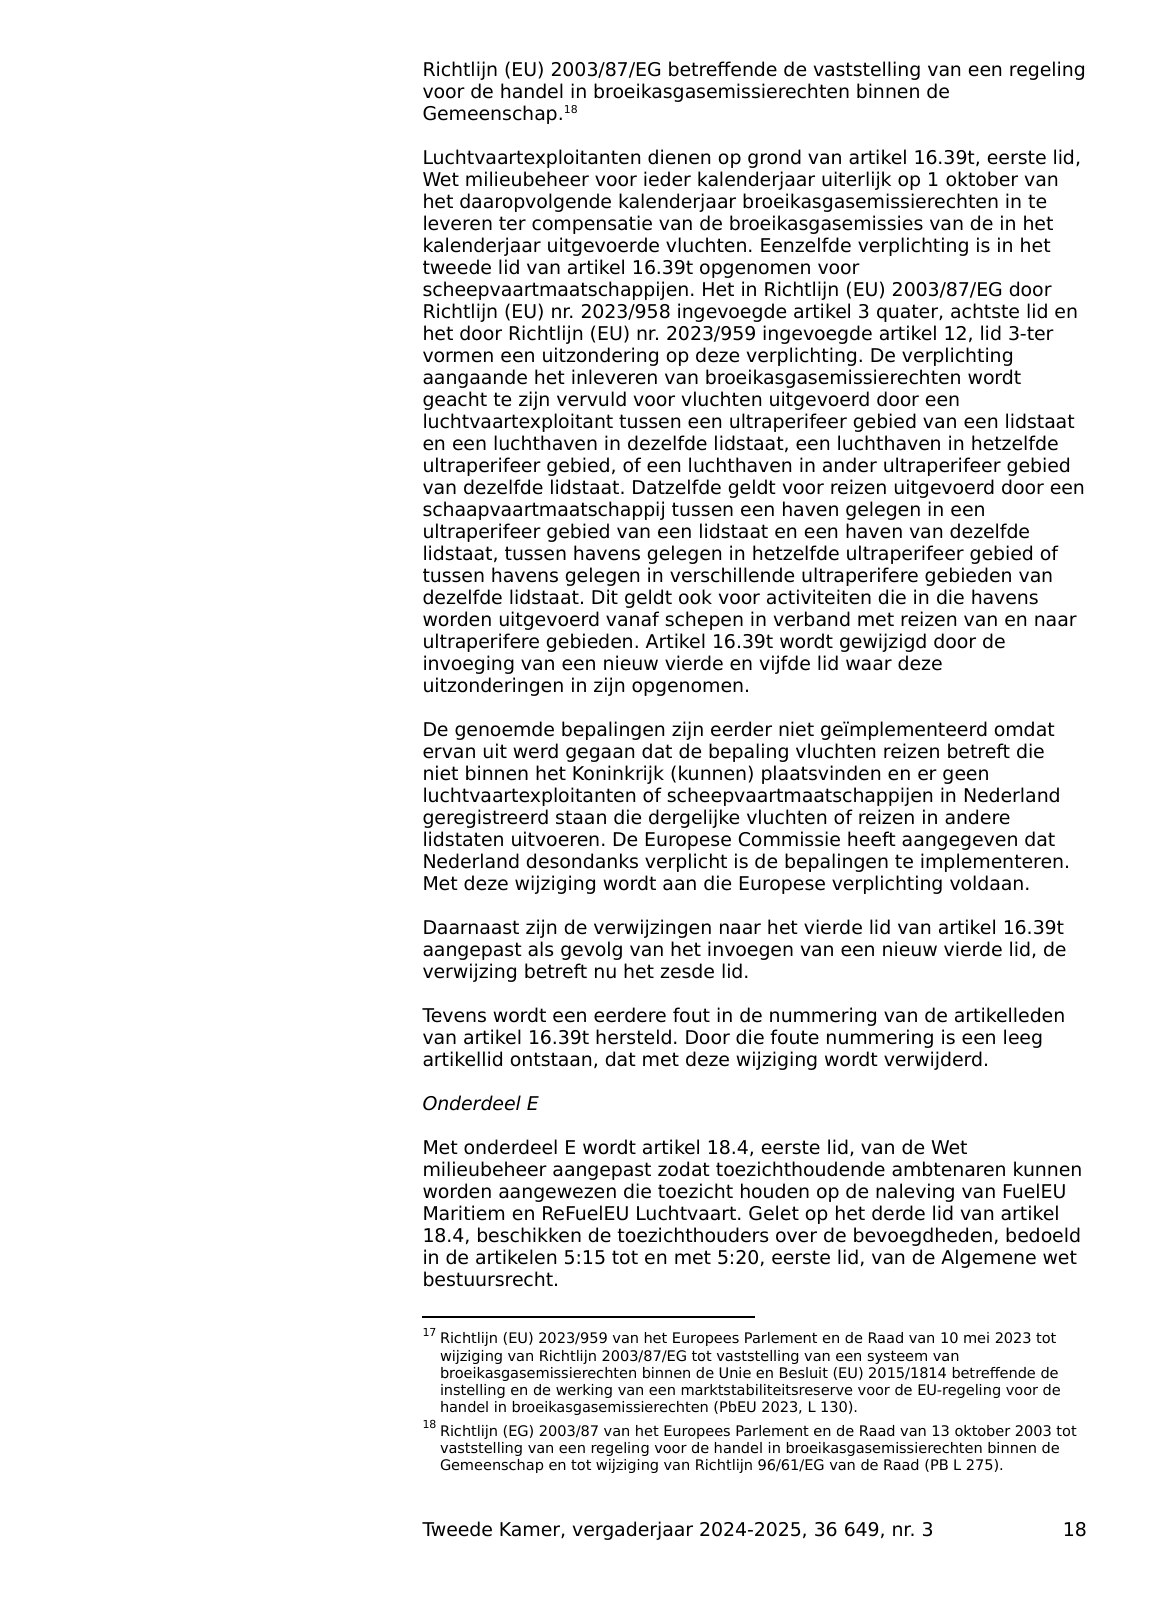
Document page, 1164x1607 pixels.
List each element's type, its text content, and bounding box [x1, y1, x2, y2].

text De genoemde bepalingen zijn eerder niet geïmplementeerd omdat ervan uit werd gegaan dat de bepaling vluchten reizen betreft die niet binnen het Koninkrijk (kunnen) plaatsvinden en er geen luchtvaartexploitanten of scheepvaartmaatschappijen in Nederland geregistreerd staan die dergelijke vluchten of reizen in andere lidstaten uitvoeren. De Europese Commissie heeft aangegeven dat Nederland desondanks verplicht is de bepalingen te implementeren. Met deze wijziging wordt aan die Europese verplichting voldaan. [422, 719, 1087, 895]
text Tevens wordt een eerdere fout in de nummering van de artikelleden van artikel 16.39t hersteld. Door die foute nummering is een leeg artikellid ontstaan, dat met deze wijziging wordt verwijderd. [422, 1005, 1087, 1071]
text Luchtvaartexploitanten dienen op grond van artikel 16.39t, eerste lid, Wet milieubeheer voor ieder kalenderjaar uiterlijk op 1 oktober van het daaropvolgende kalenderjaar broeikasgasemissierechten in te leveren ter compensatie van de broeikasgasemissies van de in het kalenderjaar uitgevoerde vluchten. Eenzelfde verplichting is in het tweede lid van artikel 16.39t opgenomen voor scheepvaartmaatschappijen. Het in Richtlijn (EU) 2003/87/EG door Richtlijn (EU) nr. 2023/958 ingevoegde artikel 3 quater, achtste lid en het door Richtlijn (EU) nr. 2023/959 ingevoegde artikel 12, lid 3-ter vormen een uitzondering op deze verplichting. De verplichting aangaande het inleveren van broeikasgasemissierechten wordt geacht te zijn vervuld voor vluchten uitgevoerd door een luchtvaartexploitant tussen een ultraperifeer gebied van een lidstaat en een luchthaven in dezelfde lidstaat, een luchthaven in hetzelfde ultraperifeer gebied, of een luchthaven in ander ultraperifeer gebied van dezelfde lidstaat. Datzelfde geldt voor reizen uitgevoerd door een schaapvaartmaatschappij tussen een haven gelegen in een ultraperifeer gebied van een lidstaat en een haven van dezelfde lidstaat, tussen havens gelegen in hetzelfde ultraperifeer gebied of tussen havens gelegen in verschillende ultraperifere gebieden van dezelfde lidstaat. Dit geldt ook voor activiteiten die in die havens worden uitgevoerd vanaf schepen in verband met reizen van en naar ultraperifere gebieden. Artikel 16.39t wordt gewijzigd door de invoeging van een nieuw vierde en vijfde lid waar deze uitzonderingen in zijn opgenomen. [422, 147, 1087, 697]
subtitle Onderdeel E [422, 1093, 1087, 1115]
text Richtlĳn (EG) 2003/87 van het Europees Parlement en de Raad van 13 oktober 2003 tot vaststelling van een regeling voor de handel in broeikasgasemissierechten binnen de Gemeenschap en tot wĳziging van Richtlĳn 96/61/EG van de Raad (PB L 275). [422, 1418, 1087, 1474]
text Daarnaast zijn de verwijzingen naar het vierde lid van artikel 16.39t aangepast als gevolg van het invoegen van een nieuw vierde lid, de verwijzing betreft nu het zesde lid. [422, 917, 1087, 983]
text Met onderdeel E wordt artikel 18.4, eerste lid, van de Wet milieubeheer aangepast zodat toezichthoudende ambtenaren kunnen worden aangewezen die toezicht houden op de naleving van FuelEU Maritiem en ReFuelEU Luchtvaart. Gelet op het derde lid van artikel 18.4, beschikken de toezichthouders over de bevoegdheden, bedoeld in de artikelen 5:15 tot en met 5:20, eerste lid, van de Algemene wet bestuursrecht. [422, 1137, 1087, 1291]
text Richtlijn (EU) 2023/959 van het Europees Parlement en de Raad van 10 mei 2023 tot wijziging van Richtlijn 2003/87/EG tot vaststelling van een systeem van broeikasgasemissierechten binnen de Unie en Besluit (EU) 2015/1814 betreffende de instelling en de werking van een marktstabiliteitsreserve voor de EU-regeling voor de handel in broeikasgasemissierechten (PbEU 2023, L 130). [422, 1326, 1087, 1416]
text Richtlijn (EU) 2003/87/EG betreffende de vaststelling van een regeling voor de handel in broeikasgasemissierechten binnen de Gemeenschap. [422, 59, 1087, 125]
